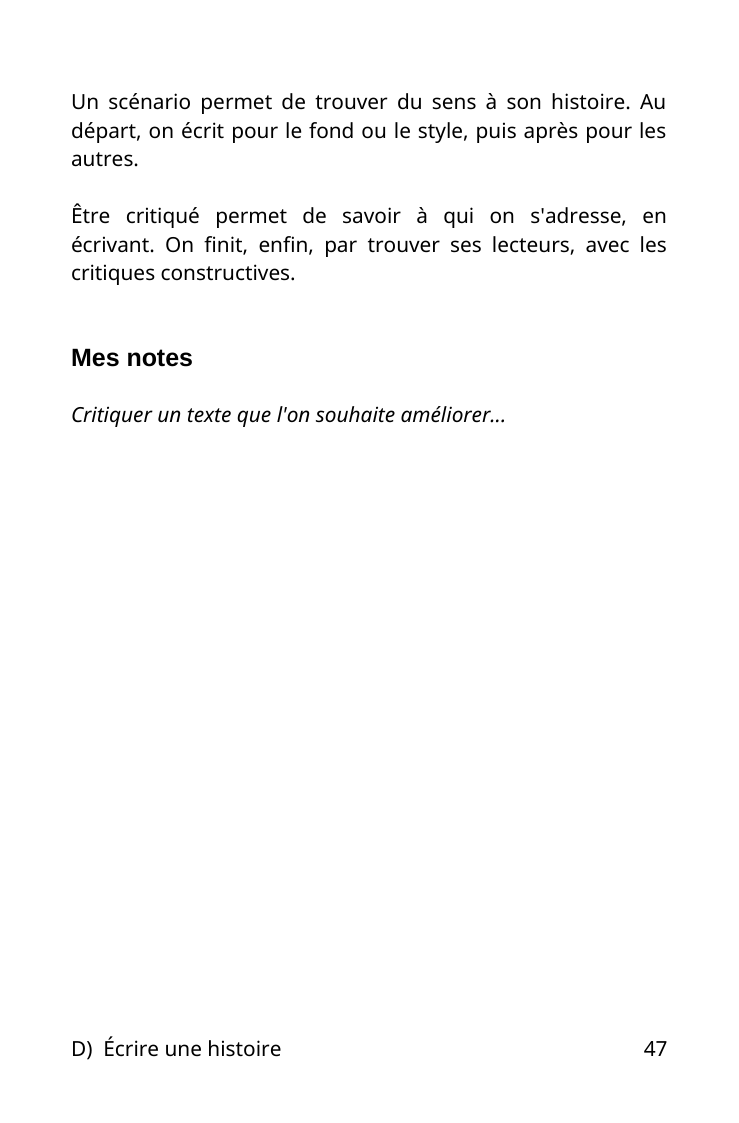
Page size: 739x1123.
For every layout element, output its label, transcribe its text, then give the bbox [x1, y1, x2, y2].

text Critiquer un texte que l'on souhaite améliorer... [71, 400, 667, 428]
subtitle Mes notes [71, 343, 667, 371]
text Un scénario permet de trouver du sens à son histoire. Au départ, on écrit pour le fond ou le style, puis après pour les autres. [71, 87, 667, 173]
text Être critiqué permet de savoir à qui on s'adresse, en écrivant. On finit, enfin, par trouver ses lecteurs, avec les critiques constructives. [71, 201, 667, 287]
